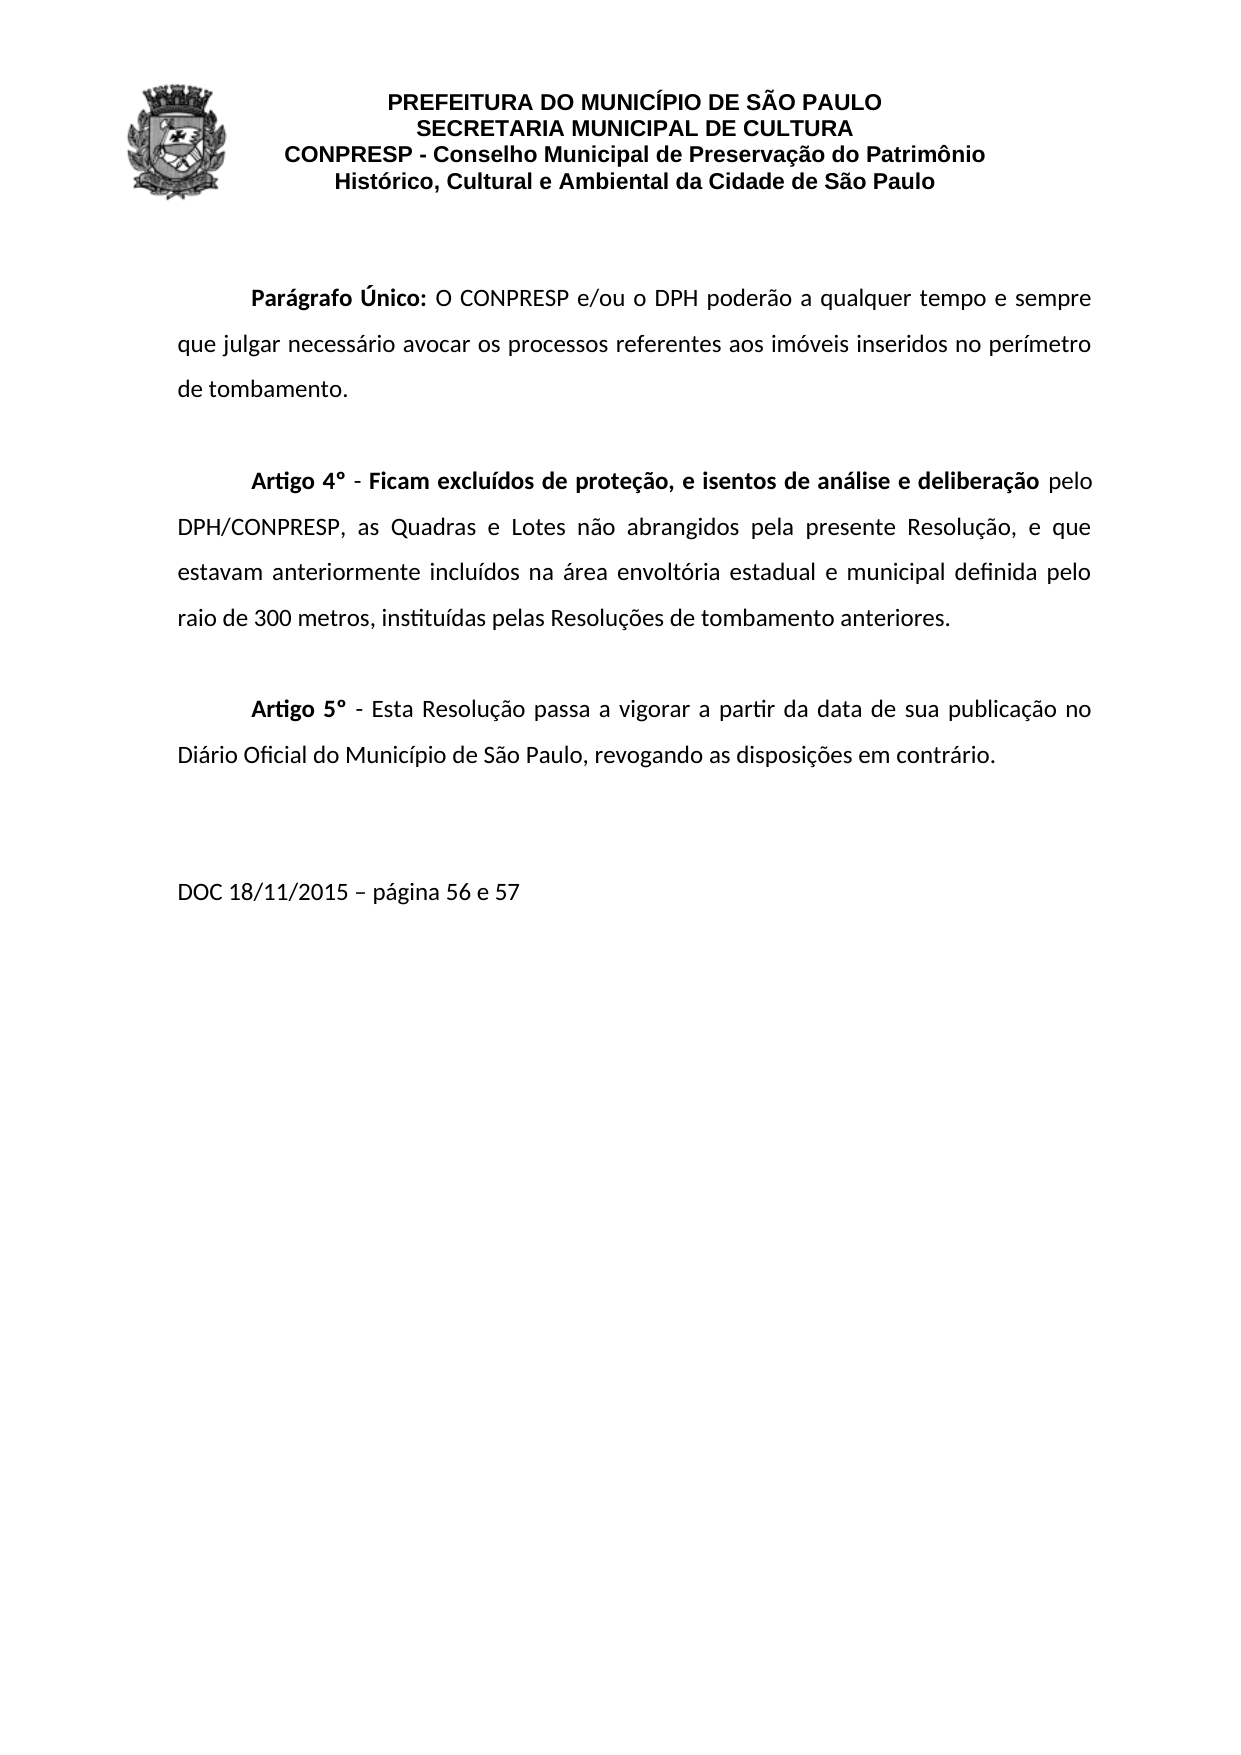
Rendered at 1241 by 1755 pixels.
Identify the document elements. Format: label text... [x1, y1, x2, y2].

text Artigo 5º - Esta Resolução passa a vigorar a partir da data de sua publicação no Diário Oficial do Município de São Paulo, revogando as disposições em contrário. [177, 693, 1093, 770]
text Artigo 4º - Ficam excluídos de proteção, e isentos de análise e deliberação pelo DPH/CONPRESP, as Quadras e Lotes não abrangidos pela presente Resolução, e que estavam anteriormente incluídos na área envoltória estadual e municipal definida pelo raio de 300 metros, instituídas pelas Resoluções de tombamento anteriores. [177, 465, 1093, 633]
text DOC 18/11/2015 – página 56 e 57 [177, 876, 1093, 907]
text Parágrafo Único: O CONPRESP e/ou o DPH poderão a qualquer tempo e sempre que julgar necessário avocar os processos referentes aos imóveis inseridos no perímetro de tombamento. [177, 282, 1093, 404]
